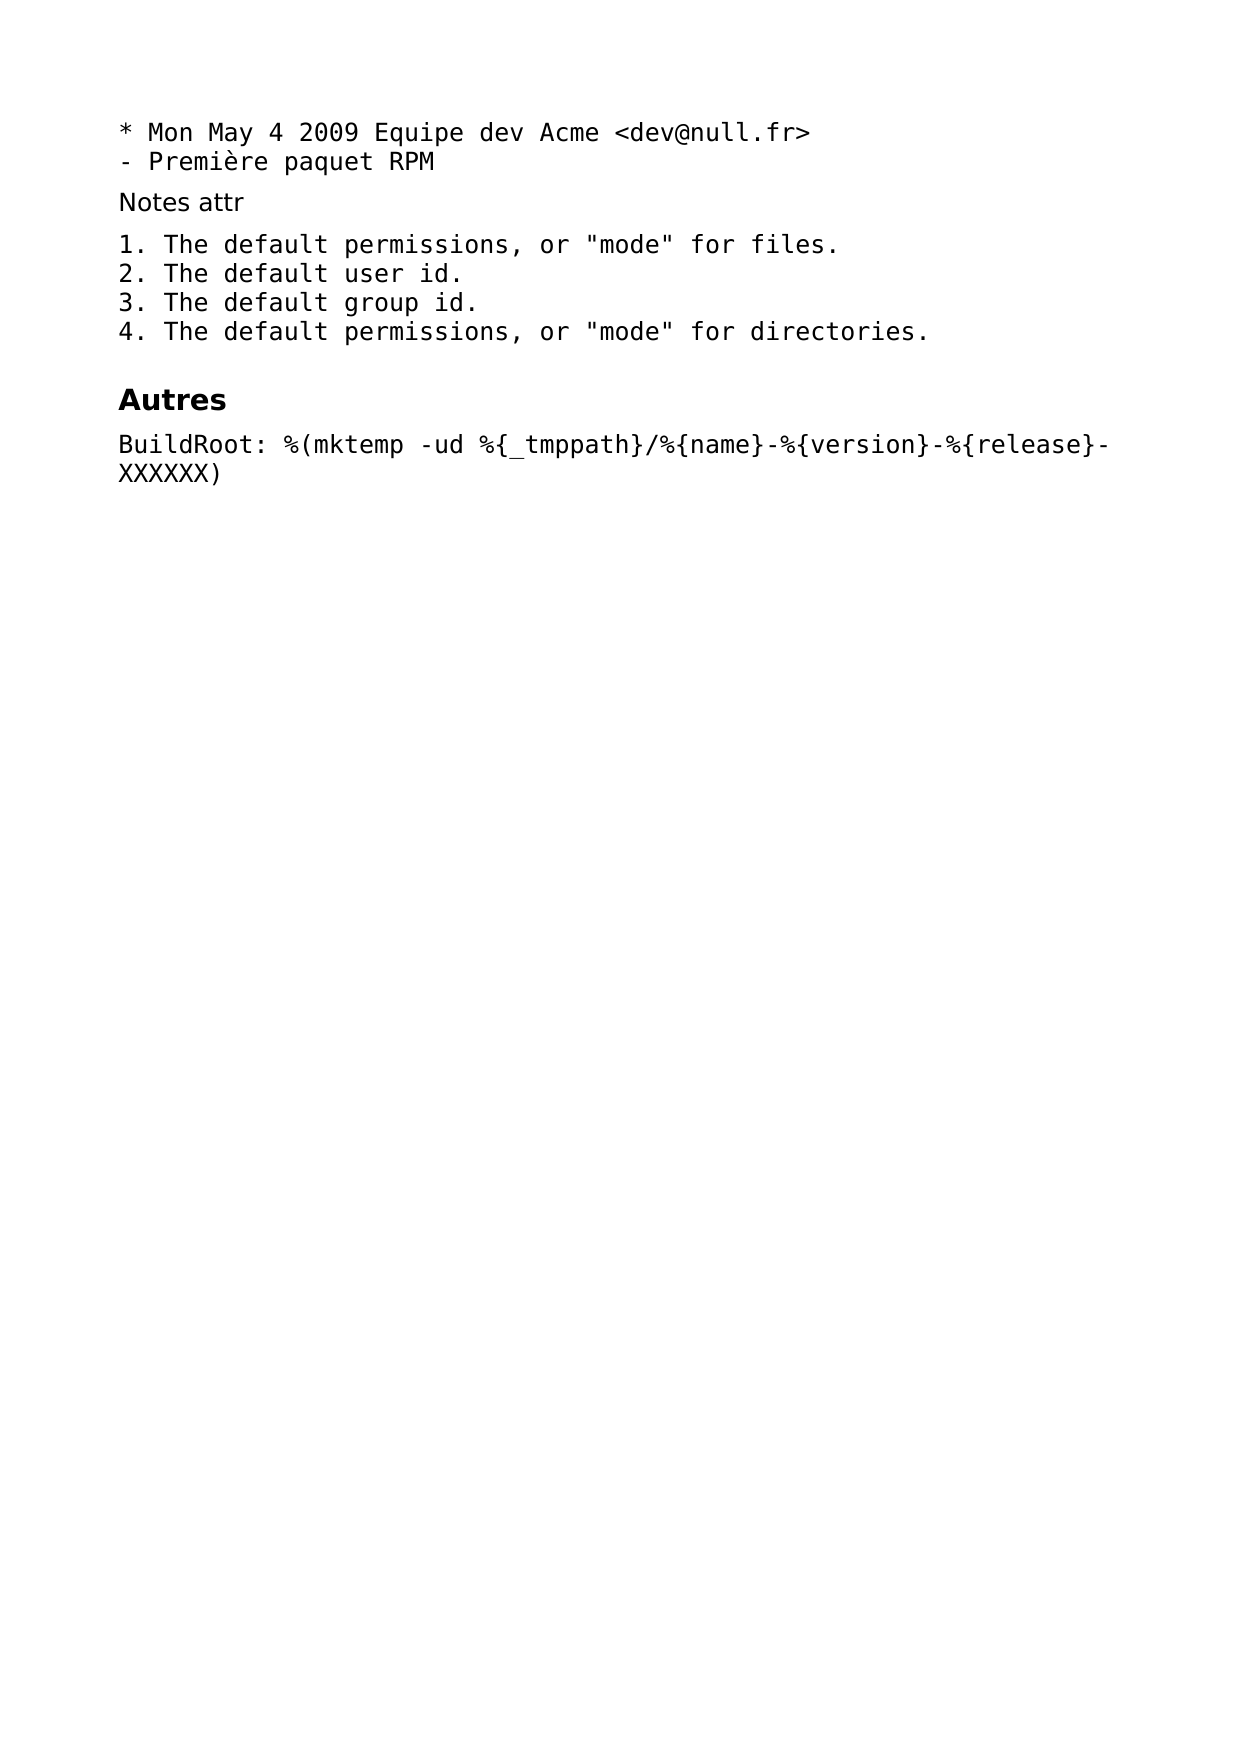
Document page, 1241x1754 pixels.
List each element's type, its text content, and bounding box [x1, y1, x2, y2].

text Notes attr [118, 188, 1122, 217]
subtitle Autres [118, 383, 1122, 417]
text BuildRoot: %(mktemp -ud %{_tmppath}/%{name}-%{version}-%{release}-XXXXXX) [118, 430, 1122, 488]
text * Mon May 4 2009 Equipe dev Acme <dev@null.fr> - Première paquet RPM [118, 118, 1122, 176]
text 1. The default permissions, or "mode" for files. 2. The default user id. 3. The default group id. 4. The default permissions, or "mode" for directories. [118, 230, 1122, 347]
